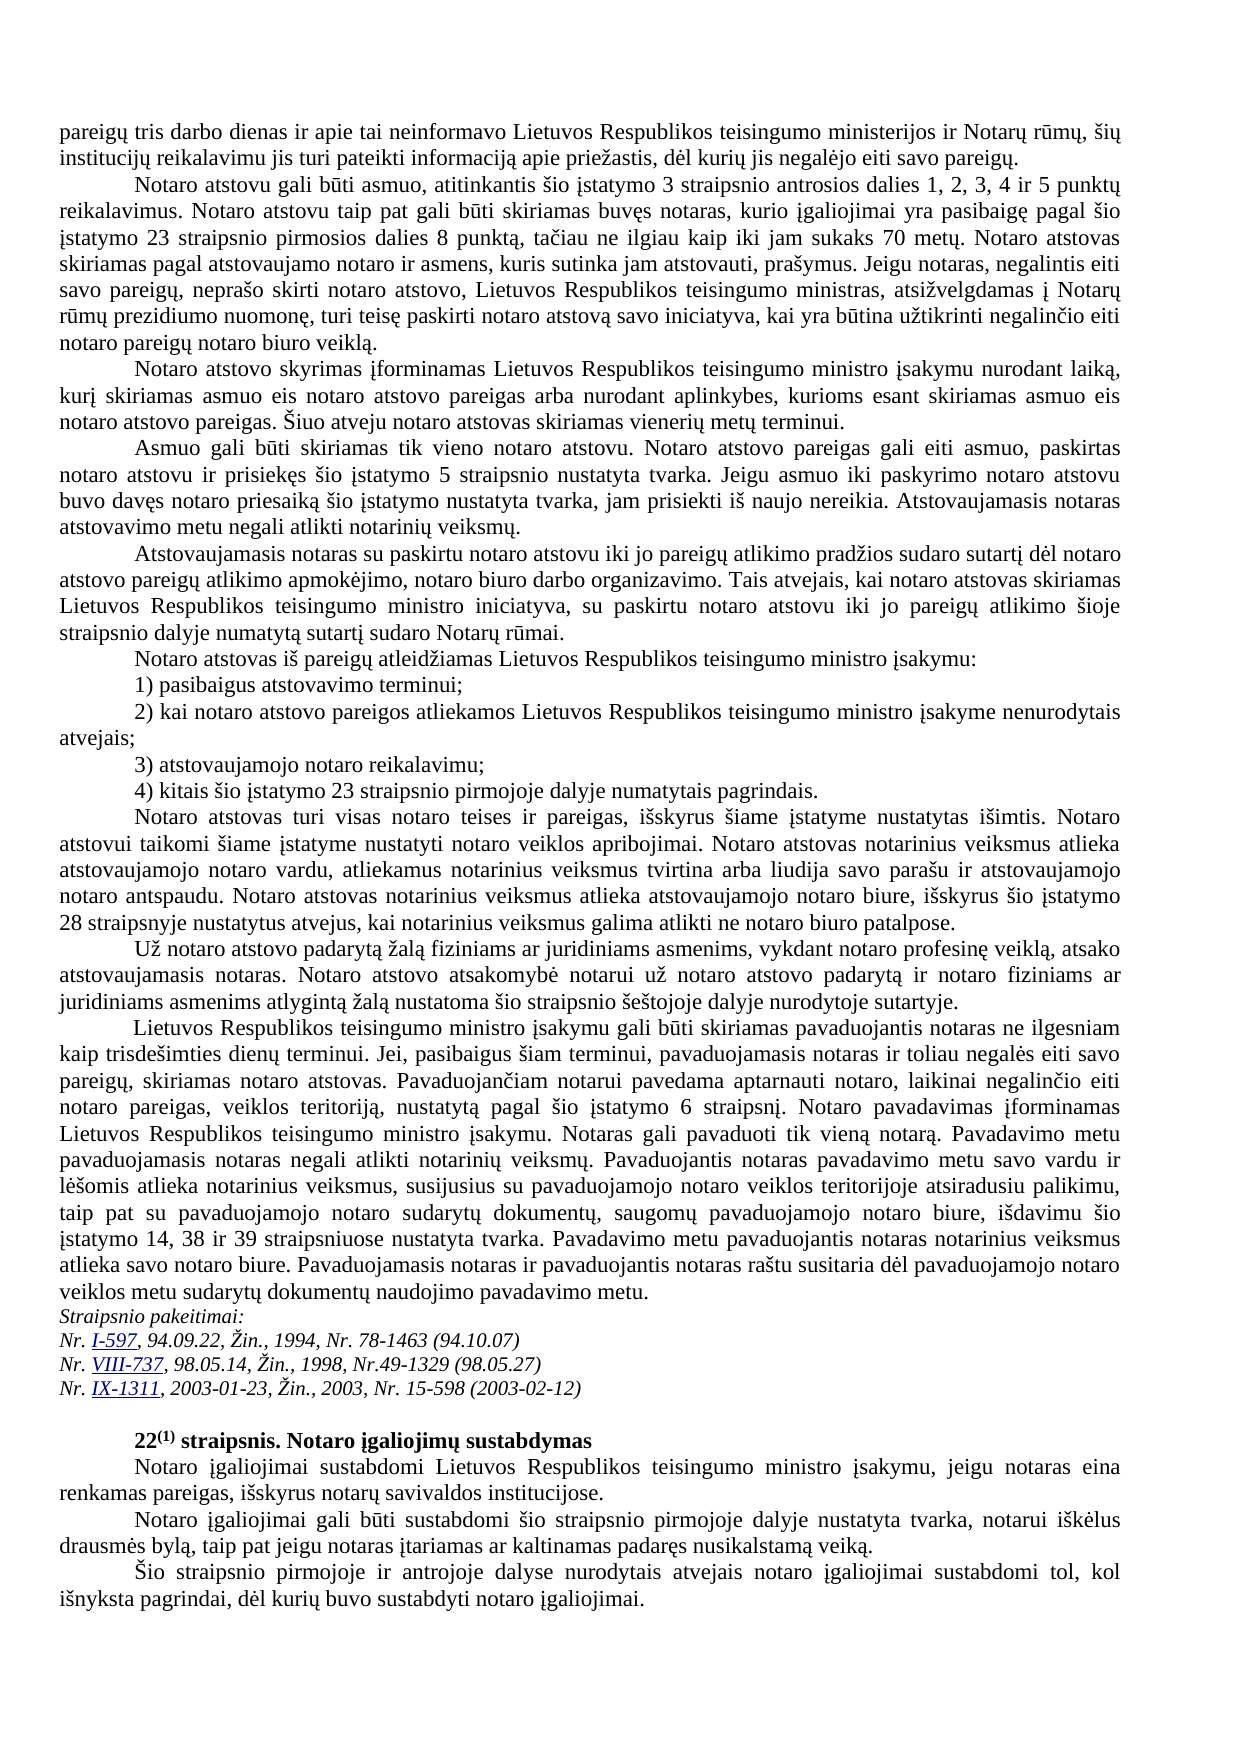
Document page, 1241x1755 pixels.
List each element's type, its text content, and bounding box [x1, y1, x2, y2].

text Šio straipsnio pirmojoje ir antrojoje dalyse nurodytais atvejais notaro įgaliojimai sustabdomi tol, kol išnyksta pagrindai, dėl kurių buvo sustabdyti notaro įgaliojimai. [59, 1558, 1122, 1611]
text Notaro įgaliojimai sustabdomi Lietuvos Respublikos teisingumo ministro įsakymu, jeigu notaras eina renkamas pareigas, išskyrus notarų savivaldos institucijose. [59, 1453, 1122, 1506]
text Lietuvos Respublikos teisingumo ministro įsakymu gali būti skiriamas pavaduojantis notaras ne ilgesniam kaip trisdešimties dienų terminui. Jei, pasibaigus šiam terminui, pavaduojamasis notaras ir toliau negalės eiti savo pareigų, skiriamas notaro atstovas. Pavaduojančiam notarui pavedama aptarnauti notaro, laikinai negalinčio eiti notaro pareigas, veiklos teritoriją, nustatytą pagal šio įstatymo 6 straipsnį. Notaro pavadavimas įforminamas Lietuvos Respublikos teisingumo ministro įsakymu. Notaras gali pavaduoti tik vieną notarą. Pavadavimo metu pavaduojamasis notaras negali atlikti notarinių veiksmų. Pavaduojantis notaras pavadavimo metu savo vardu ir lėšomis atlieka notarinius veiksmus, susijusius su pavaduojamojo notaro veiklos teritorijoje atsiradusiu palikimu, taip pat su pavaduojamojo notaro sudarytų dokumentų, saugomų pavaduojamojo notaro biure, išdavimu šio įstatymo 14, 38 ir 39 straipsniuose nustatyta tvarka. Pavadavimo metu pavaduojantis notaras notarinius veiksmus atlieka savo notaro biure. Pavaduojamasis notaras ir pavaduojantis notaras raštu susitaria dėl pavaduojamojo notaro veiklos metu sudarytų dokumentų naudojimo pavadavimo metu. [59, 1014, 1122, 1304]
text Nr. I-597, 94.09.22, Žin., 1994, Nr. 78-1463 (94.10.07) [59, 1328, 1122, 1352]
text 4) kitais šio įstatymo 23 straipsnio pirmojoje dalyje numatytais pagrindais. [59, 777, 1122, 803]
text Notaro įgaliojimai gali būti sustabdomi šio straipsnio pirmojoje dalyje nustatyta tvarka, notarui iškėlus drausmės bylą, taip pat jeigu notaras įtariamas ar kaltinamas padaręs nusikalstamą veiką. [59, 1506, 1122, 1558]
text Asmuo gali būti skiriamas tik vieno notaro atstovu. Notaro atstovo pareigas gali eiti asmuo, paskirtas notaro atstovu ir prisiekęs šio įstatymo 5 straipsnio nustatyta tvarka. Jeigu asmuo iki paskyrimo notaro atstovu buvo davęs notaro priesaiką šio įstatymo nustatyta tvarka, jam prisiekti iš naujo nereikia. Atstovaujamasis notaras atstovavimo metu negali atlikti notarinių veiksmų. [59, 434, 1122, 540]
text 2) kai notaro atstovo pareigos atliekamos Lietuvos Respublikos teisingumo ministro įsakyme nenurodytais atvejais; [59, 698, 1122, 751]
text 3) atstovaujamojo notaro reikalavimu; [59, 751, 1122, 777]
text Notaro atstovas turi visas notaro teises ir pareigas, išskyrus šiame įstatyme nustatytas išimtis. Notaro atstovui taikomi šiame įstatyme nustatyti notaro veiklos apribojimai. Notaro atstovas notarinius veiksmus atlieka atstovaujamojo notaro vardu, atliekamus notarinius veiksmus tvirtina arba liudija savo parašu ir atstovaujamojo notaro antspaudu. Notaro atstovas notarinius veiksmus atlieka atstovaujamojo notaro biure, išskyrus šio įstatymo 28 straipsnyje nustatytus atvejus, kai notarinius veiksmus galima atlikti ne notaro biuro patalpose. [59, 803, 1122, 935]
text Straipsnio pakeitimai: [59, 1304, 1122, 1328]
text Notaro atstovas iš pareigų atleidžiamas Lietuvos Respublikos teisingumo ministro įsakymu: [59, 645, 1122, 672]
text Notaro atstovu gali būti asmuo, atitinkantis šio įstatymo 3 straipsnio antrosios dalies 1, 2, 3, 4 ir 5 punktų reikalavimus. Notaro atstovu taip pat gali būti skiriamas buvęs notaras, kurio įgaliojimai yra pasibaigę pagal šio įstatymo 23 straipsnio pirmosios dalies 8 punktą, tačiau ne ilgiau kaip iki jam sukaks 70 metų. Notaro atstovas skiriamas pagal atstovaujamo notaro ir asmens, kuris sutinka jam atstovauti, prašymus. Jeigu notaras, negalintis eiti savo pareigų, neprašo skirti notaro atstovo, Lietuvos Respublikos teisingumo ministras, atsižvelgdamas į Notarų rūmų prezidiumo nuomonę, turi teisę paskirti notaro atstovą savo iniciatyva, kai yra būtina užtikrinti negalinčio eiti notaro pareigų notaro biuro veiklą. [59, 171, 1122, 355]
text 22(1) straipsnis. Notaro įgaliojimų sustabdymas [59, 1427, 1122, 1453]
text Nr. IX-1311, 2003-01-23, Žin., 2003, Nr. 15-598 (2003-02-12) [59, 1376, 1122, 1400]
text Notaro atstovo skyrimas įforminamas Lietuvos Respublikos teisingumo ministro įsakymu nurodant laiką, kurį skiriamas asmuo eis notaro atstovo pareigas arba nurodant aplinkybes, kurioms esant skiriamas asmuo eis notaro atstovo pareigas. Šiuo atveju notaro atstovas skiriamas vienerių metų terminui. [59, 355, 1122, 434]
text Už notaro atstovo padarytą žalą fiziniams ar juridiniams asmenims, vykdant notaro profesinę veiklą, atsako atstovaujamasis notaras. Notaro atstovo atsakomybė notarui už notaro atstovo padarytą ir notaro fiziniams ar juridiniams asmenims atlygintą žalą nustatoma šio straipsnio šeštojoje dalyje nurodytoje sutartyje. [59, 935, 1122, 1014]
text Nr. VIII-737, 98.05.14, Žin., 1998, Nr.49-1329 (98.05.27) [59, 1352, 1122, 1376]
text pareigų tris darbo dienas ir apie tai neinformavo Lietuvos Respublikos teisingumo ministerijos ir Notarų rūmų, šių institucijų reikalavimu jis turi pateikti informaciją apie priežastis, dėl kurių jis negalėjo eiti savo pareigų. [59, 118, 1122, 171]
text 1) pasibaigus atstovavimo terminui; [59, 672, 1122, 698]
text Atstovaujamasis notaras su paskirtu notaro atstovu iki jo pareigų atlikimo pradžios sudaro sutartį dėl notaro atstovo pareigų atlikimo apmokėjimo, notaro biuro darbo organizavimo. Tais atvejais, kai notaro atstovas skiriamas Lietuvos Respublikos teisingumo ministro iniciatyva, su paskirtu notaro atstovu iki jo pareigų atlikimo šioje straipsnio dalyje numatytą sutartį sudaro Notarų rūmai. [59, 540, 1122, 645]
